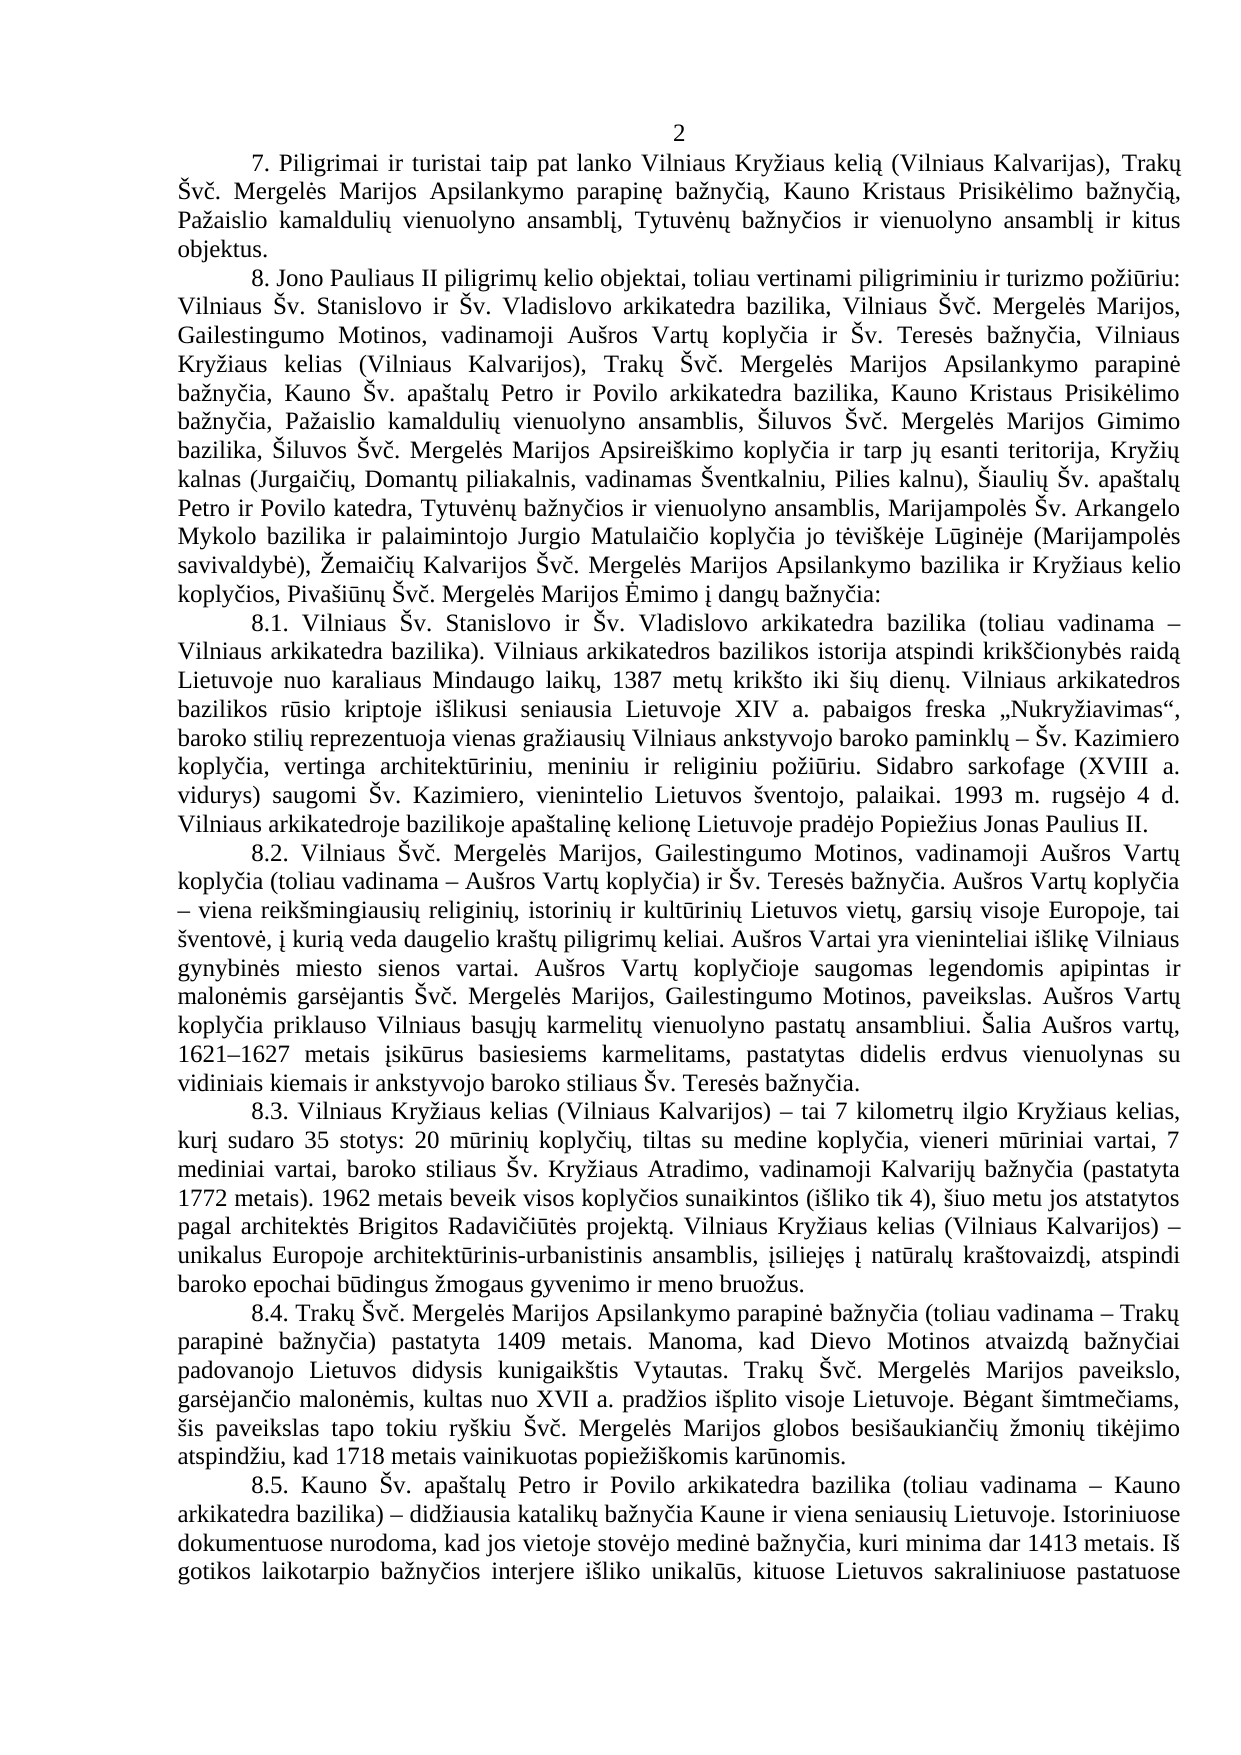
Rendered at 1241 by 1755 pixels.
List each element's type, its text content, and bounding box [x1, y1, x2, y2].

text 8.3. Vilniaus Kryžiaus kelias (Vilniaus Kalvarijos) – tai 7 kilometrų ilgio Kryžiaus kelias, kurį sudaro 35 stotys: 20 mūrinių koplyčių, tiltas su medine koplyčia, vieneri mūriniai vartai, 7 mediniai vartai, baroko stiliaus Šv. Kryžiaus Atradimo, vadinamoji Kalvarijų bažnyčia (pastatyta 1772 metais). 1962 metais beveik visos koplyčios sunaikintos (išliko tik 4), šiuo metu jos atstatytos pagal architektės Brigitos Radavičiūtės projektą. Vilniaus Kryžiaus kelias (Vilniaus Kalvarijos) – unikalus Europoje architektūrinis-urbanistinis ansamblis, įsiliejęs į natūralų kraštovaizdį, atspindi baroko epochai būdingus žmogaus gyvenimo ir meno bruožus. [177, 1096, 1181, 1298]
text 8.2. Vilniaus Švč. Mergelės Marijos, Gailestingumo Motinos, vadinamoji Aušros Vartų koplyčia (toliau vadinama – Aušros Vartų koplyčia) ir Šv. Teresės bažnyčia. Aušros Vartų koplyčia – viena reikšmingiausių religinių, istorinių ir kultūrinių Lietuvos vietų, garsių visoje Europoje, tai šventovė, į kurią veda daugelio kraštų piligrimų keliai. Aušros Vartai yra vieninteliai išlikę Vilniaus gynybinės miesto sienos vartai. Aušros Vartų koplyčioje saugomas legendomis apipintas ir malonėmis garsėjantis Švč. Mergelės Marijos, Gailestingumo Motinos, paveikslas. Aušros Vartų koplyčia priklauso Vilniaus basųjų karmelitų vienuolyno pastatų ansambliui. Šalia Aušros vartų, 1621–1627 metais įsikūrus basiesiems karmelitams, pastatytas didelis erdvus vienuolynas su vidiniais kiemais ir ankstyvojo baroko stiliaus Šv. Teresės bažnyčia. [177, 838, 1181, 1096]
text 8. Jono Pauliaus II piligrimų kelio objektai, toliau vertinami piligriminiu ir turizmo požiūriu: Vilniaus Šv. Stanislovo ir Šv. Vladislovo arkikatedra bazilika, Vilniaus Švč. Mergelės Marijos, Gailestingumo Motinos, vadinamoji Aušros Vartų koplyčia ir Šv. Teresės bažnyčia, Vilniaus Kryžiaus kelias (Vilniaus Kalvarijos), Trakų Švč. Mergelės Marijos Apsilankymo parapinė bažnyčia, Kauno Šv. apaštalų Petro ir Povilo arkikatedra bazilika, Kauno Kristaus Prisikėlimo bažnyčia, Pažaislio kamaldulių vienuolyno ansamblis, Šiluvos Švč. Mergelės Marijos Gimimo bazilika, Šiluvos Švč. Mergelės Marijos Apsireiškimo koplyčia ir tarp jų esanti teritorija, Kryžių kalnas (Jurgaičių, Domantų piliakalnis, vadinamas Šventkalniu, Pilies kalnu), Šiaulių Šv. apaštalų Petro ir Povilo katedra, Tytuvėnų bažnyčios ir vienuolyno ansamblis, Marijampolės Šv. Arkangelo Mykolo bazilika ir palaimintojo Jurgio Matulaičio koplyčia jo tėviškėje Lūginėje (Marijampolės savivaldybė), Žemaičių Kalvarijos Švč. Mergelės Marijos Apsilankymo bazilika ir Kryžiaus kelio koplyčios, Pivašiūnų Švč. Mergelės Marijos Ėmimo į dangų bažnyčia: [177, 263, 1181, 608]
text 7. Piligrimai ir turistai taip pat lanko Vilniaus Kryžiaus kelią (Vilniaus Kalvarijas), Trakų Švč. Mergelės Marijos Apsilankymo parapinę bažnyčią, Kauno Kristaus Prisikėlimo bažnyčią, Pažaislio kamaldulių vienuolyno ansamblį, Tytuvėnų bažnyčios ir vienuolyno ansamblį ir kitus objektus. [177, 148, 1181, 263]
text 8.1. Vilniaus Šv. Stanislovo ir Šv. Vladislovo arkikatedra bazilika (toliau vadinama – Vilniaus arkikatedra bazilika). Vilniaus arkikatedros bazilikos istorija atspindi krikščionybės raidą Lietuvoje nuo karaliaus Mindaugo laikų, 1387 metų krikšto iki šių dienų. Vilniaus arkikatedros bazilikos rūsio kriptoje išlikusi seniausia Lietuvoje XIV a. pabaigos freska „Nukryžiavimas“, baroko stilių reprezentuoja vienas gražiausių Vilniaus ankstyvojo baroko paminklų – Šv. Kazimiero koplyčia, vertinga architektūriniu, meniniu ir religiniu požiūriu. Sidabro sarkofage (XVIII a. vidurys) saugomi Šv. Kazimiero, vienintelio Lietuvos šventojo, palaikai. 1993 m. rugsėjo 4 d. Vilniaus arkikatedroje bazilikoje apaštalinę kelionę Lietuvoje pradėjo Popiežius Jonas Paulius II. [177, 608, 1181, 838]
text 8.4. Trakų Švč. Mergelės Marijos Apsilankymo parapinė bažnyčia (toliau vadinama – Trakų parapinė bažnyčia) pastatyta 1409 metais. Manoma, kad Dievo Motinos atvaizdą bažnyčiai padovanojo Lietuvos didysis kunigaikštis Vytautas. Trakų Švč. Mergelės Marijos paveikslo, garsėjančio malonėmis, kultas nuo XVII a. pradžios išplito visoje Lietuvoje. Bėgant šimtmečiams, šis paveikslas tapo tokiu ryškiu Švč. Mergelės Marijos globos besišaukiančių žmonių tikėjimo atspindžiu, kad 1718 metais vainikuotas popiežiškomis karūnomis. [177, 1298, 1181, 1470]
text 8.5. Kauno Šv. apaštalų Petro ir Povilo arkikatedra bazilika (toliau vadinama – Kauno arkikatedra bazilika) – didžiausia katalikų bažnyčia Kaune ir viena seniausių Lietuvoje. Istoriniuose dokumentuose nurodoma, kad jos vietoje stovėjo medinė bažnyčia, kuri minima dar 1413 metais. Iš gotikos laikotarpio bažnyčios interjere išliko unikalūs, kituose Lietuvos sakraliniuose pastatuose [177, 1470, 1181, 1585]
